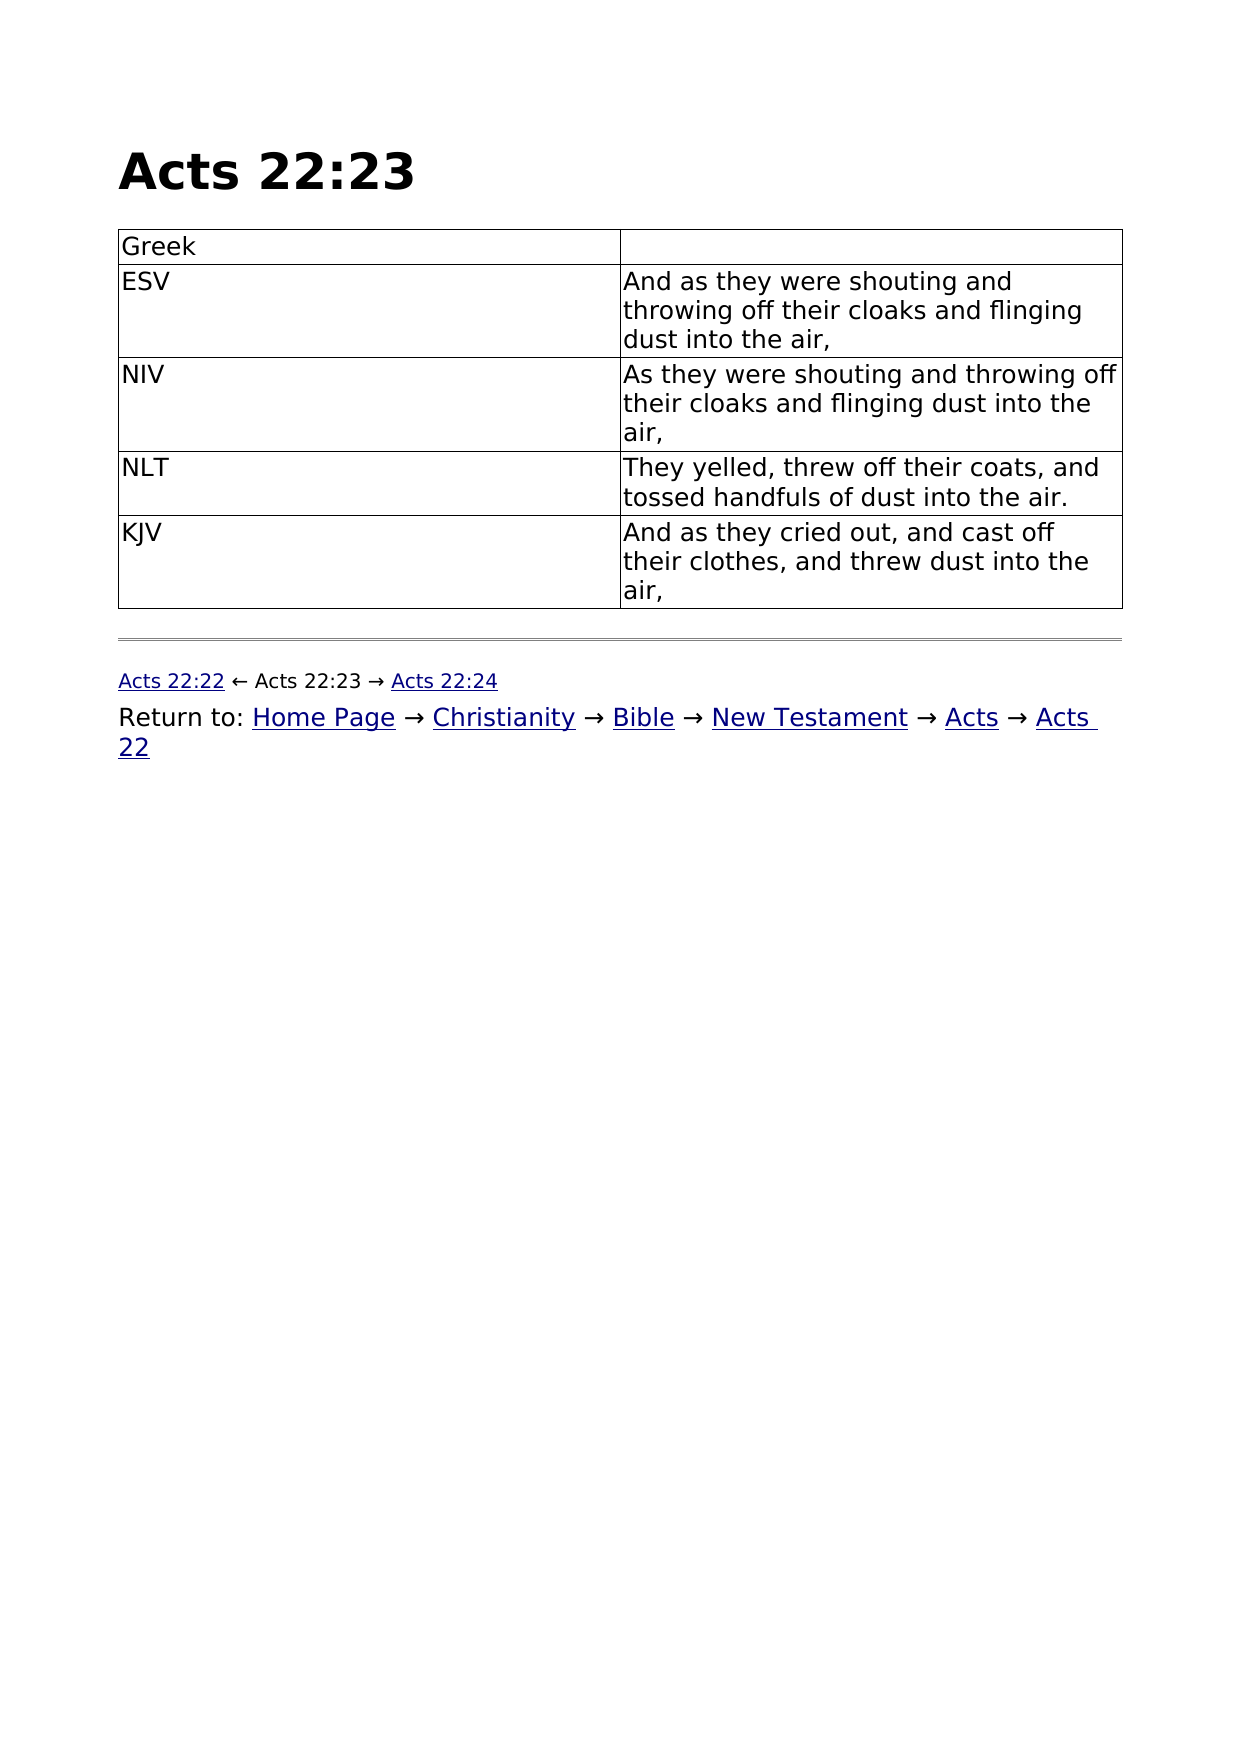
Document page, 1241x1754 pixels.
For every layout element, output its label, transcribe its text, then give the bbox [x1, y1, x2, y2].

table_cell NLT [119, 452, 620, 515]
table_header [621, 230, 1122, 264]
text Acts 22:22 ← Acts 22:23 → Acts 22:24 [118, 669, 1122, 704]
table_cell NIV [119, 358, 620, 451]
table_cell ESV [119, 265, 620, 357]
table_cell They yelled, threw off their coats, and tossed handfuls of dust into the air. [621, 452, 1122, 515]
table_cell As they were shouting and throwing off their cloaks and flinging dust into the air, [621, 358, 1122, 451]
table_cell And as they were shouting and throwing off their cloaks and flinging dust into the air, [621, 265, 1122, 357]
table_cell And as they cried out, and cast off their clothes, and threw dust into the air, [621, 516, 1122, 608]
subtitle Acts 22:23 [118, 143, 1122, 201]
table_cell KJV [119, 516, 620, 608]
table_header Greek [119, 230, 620, 264]
text Return to: Home Page → Christianity → Bible → New Testament → Acts → Acts 22 [118, 704, 1122, 762]
